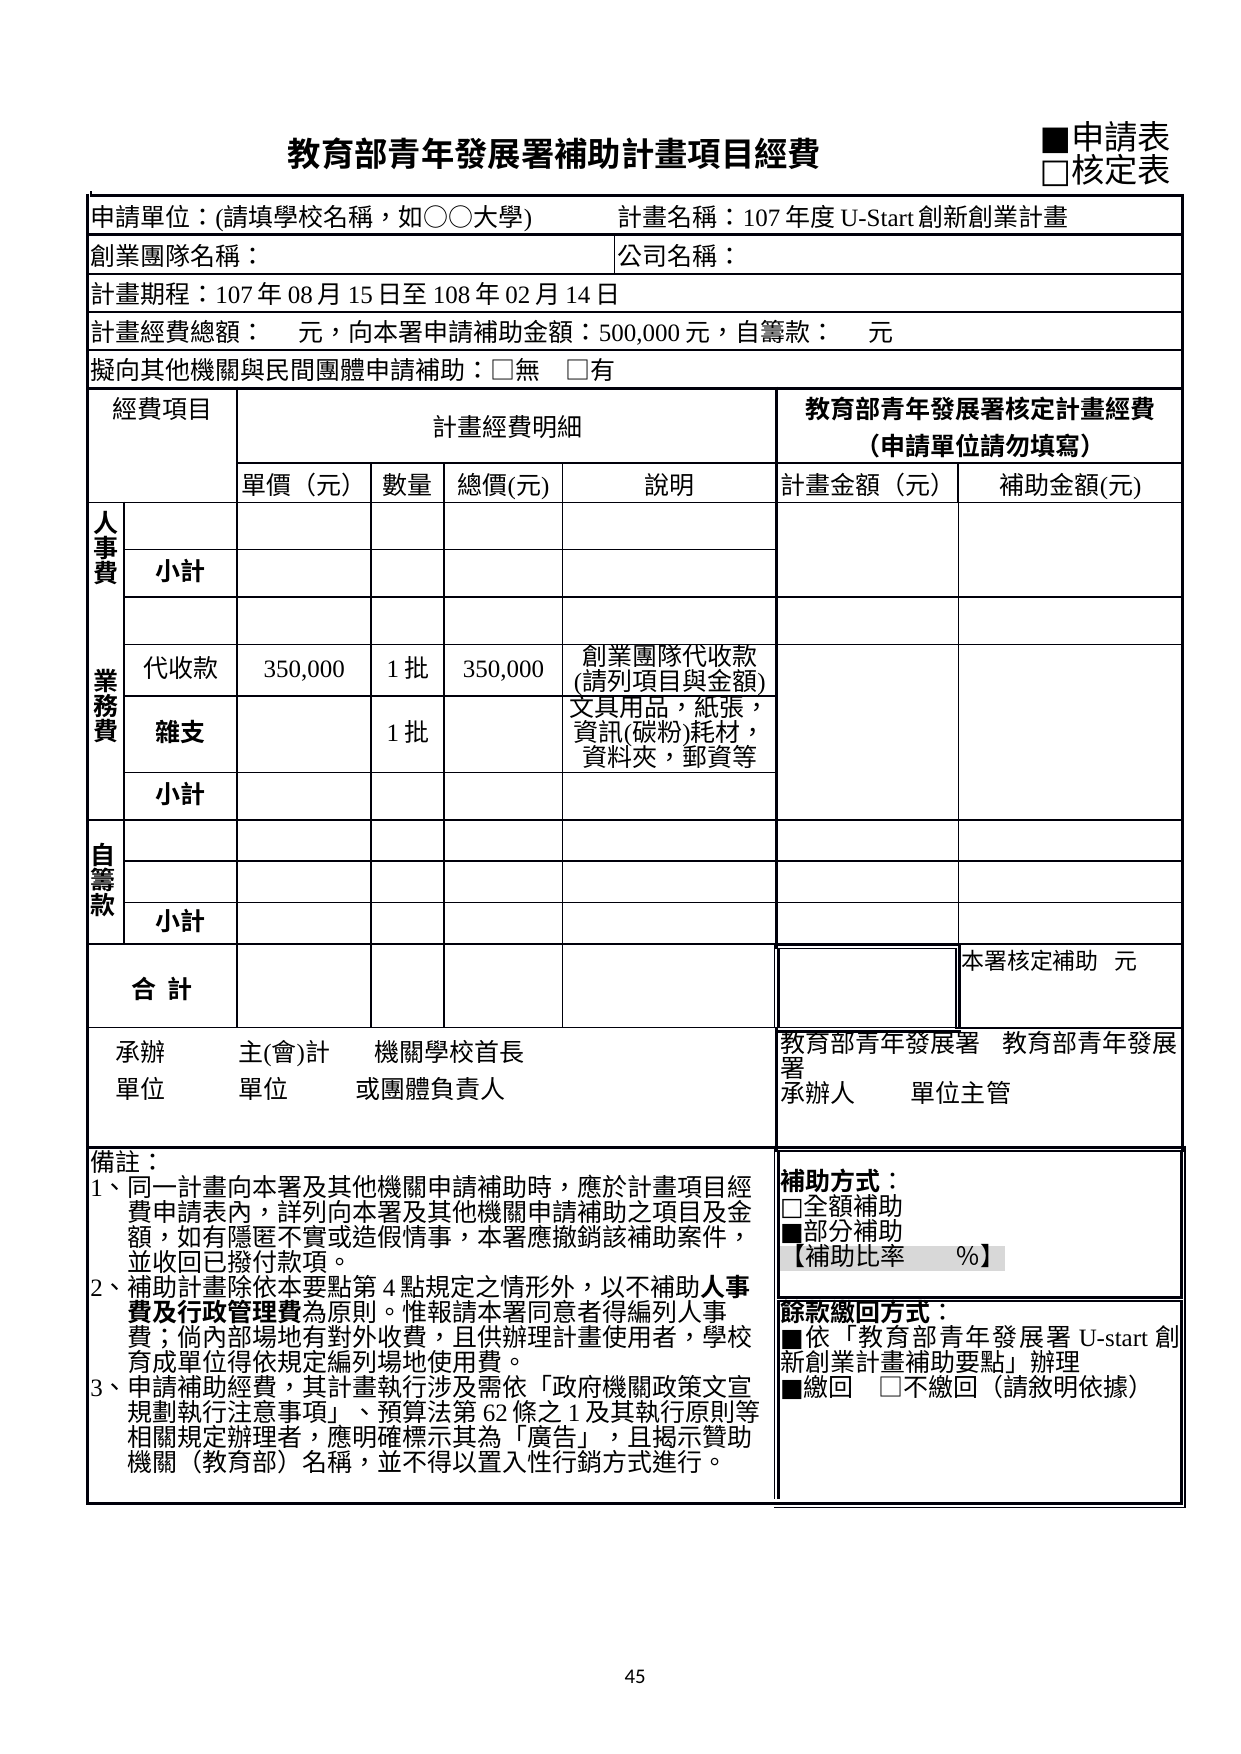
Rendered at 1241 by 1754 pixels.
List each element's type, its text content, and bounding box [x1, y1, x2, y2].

table_cell 擬向其他機關與民間團體申請補助：□無 □有 [89, 351, 1181, 387]
table_cell 總價(元) [445, 464, 562, 502]
table_cell 小計 [125, 550, 236, 596]
table_cell [563, 862, 775, 902]
table_cell [959, 503, 1181, 549]
table_cell [563, 503, 775, 549]
table_cell [372, 821, 443, 860]
table_cell [445, 697, 562, 772]
table_cell 補助金額(元) [959, 464, 1181, 502]
table_cell [372, 773, 443, 819]
table_cell 1批 [372, 645, 443, 695]
table_cell [778, 862, 958, 902]
table_cell 合 計 [89, 945, 236, 1027]
table_cell 小計 [125, 903, 236, 943]
table_cell [563, 821, 775, 860]
table_cell 教育部青年發展署核定計畫經費 （申請單位請勿填寫） [778, 390, 1181, 462]
table_cell 業 務 費 [89, 596, 123, 819]
table_cell 備註： 1、同一計畫向本署及其他機關申請補助時，應於計畫項目經費申請表內，詳列向本署及其他機關申請補助之項目及金額，如有隱匿不實或造假情事，本署應撤銷該補助案件，並收回已撥付款項。 2、補助計畫除依本要點第4點規定之情形外，以不補助人事費及行政管理費為原則。惟報請本署同意者得編列人事費；倘內部場地有對外收費，且供辦理計畫使用者，學校育成單位得依規定編列場地使用費。 3、申請補助經費，其計畫執行涉及需依「政府機關政策文宣規劃執行注意事項」、預算法第62條之1及其執行原則等相關規定辦理者，應明確標示其為「廣告」，且揭示贊助機關（教育部）名稱，並不得以置入性行銷方式進行。 [89, 1149, 777, 1502]
table_cell [445, 945, 562, 1027]
table_cell [959, 645, 1181, 695]
table_cell [778, 598, 958, 643]
table_cell [959, 695, 1181, 772]
table_cell [238, 945, 370, 1027]
table_cell [238, 697, 370, 772]
table_cell 小計 [125, 773, 236, 819]
table_cell [780, 949, 955, 1027]
table_cell [445, 550, 562, 596]
table_cell [563, 945, 774, 1027]
table_cell [238, 503, 370, 549]
table_cell 教育部青年發展署 教育部青年發展署 承辦人 單位主管 [778, 1028, 1181, 1146]
table_cell [778, 695, 958, 772]
table_cell [959, 772, 1181, 819]
table_cell [125, 821, 236, 860]
table_cell [563, 598, 775, 643]
table_cell [959, 903, 1181, 943]
table_cell [445, 503, 562, 549]
table_cell [959, 598, 1181, 643]
table_cell [372, 598, 443, 643]
table_cell 1批 [372, 697, 443, 772]
table_cell [563, 550, 775, 596]
table_cell [372, 945, 443, 1027]
table_cell 計畫名稱：107年度U-Start創新創業計畫 [615, 197, 1181, 233]
table_cell 說明 [563, 464, 775, 502]
table_cell [372, 503, 443, 549]
table_cell 單價（元） [238, 464, 370, 502]
table_cell 補助方式： □全額補助 ■部分補助 【補助比率 ％】 [780, 1152, 1180, 1296]
table_cell 公司名稱： [615, 236, 1181, 273]
table_cell [238, 821, 370, 860]
table_cell 自籌款 [89, 821, 123, 943]
table_cell [238, 862, 370, 902]
table_cell [959, 821, 1181, 860]
table_cell 創業團隊名稱： [89, 236, 614, 273]
table_cell 本署核定補助 元 [961, 945, 1181, 1027]
table_cell [778, 821, 958, 860]
table_cell 計畫經費總額： 元，向本署申請補助金額：500,000元，自籌款： 元 [89, 313, 1181, 349]
table_cell 代收款 [125, 645, 236, 695]
table_cell [125, 503, 236, 549]
table_cell [445, 903, 562, 943]
table_cell [125, 598, 236, 643]
table_cell [445, 862, 562, 902]
table_cell 350,000 [445, 645, 562, 695]
table_header 教育部青年發展署補助計畫項目經費 [90, 118, 1019, 194]
table_cell 文具用品，紙張，資訊(碳粉)耗材，資料夾，郵資等 [563, 697, 775, 772]
table_cell [778, 772, 958, 819]
table_cell [238, 773, 370, 819]
table_cell [125, 862, 236, 902]
table_cell 創業團隊代收款 (請列項目與金額) [563, 645, 775, 695]
table_cell 承辦 主(會)計 機關學校首長 單位 單位 或團體負責人 [89, 1028, 775, 1146]
table_cell [238, 598, 370, 643]
table_cell 計畫經費明細 [238, 390, 775, 462]
table_cell [959, 862, 1181, 902]
table_header ■申請表 □核定表 [1019, 118, 1183, 194]
table_cell [445, 773, 562, 819]
table_cell 計畫期程：107年08月15日至108年02月14日 [89, 275, 1181, 311]
table_cell [778, 645, 958, 695]
table_cell [563, 773, 775, 819]
table_cell [778, 503, 958, 549]
table_cell [238, 550, 370, 596]
table_cell 350,000 [238, 645, 370, 695]
table_cell 計畫金額（元） [778, 464, 957, 502]
table_cell [372, 862, 443, 902]
table_cell [445, 598, 562, 643]
table_cell 數量 [372, 464, 443, 502]
table_cell 人事費 [89, 503, 123, 596]
table_cell 申請單位：(請填學校名稱，如○○大學) [89, 194, 615, 233]
table_cell [959, 549, 1181, 596]
table_cell [778, 903, 958, 943]
table_cell 雜支 [125, 697, 236, 772]
table_cell [238, 903, 370, 943]
table_cell [372, 903, 443, 943]
table_cell [445, 821, 562, 860]
table_cell [778, 549, 958, 596]
table_cell 餘款繳回方式： ■依「教育部青年發展署U-start創新創業計畫補助要點」辦理 ■繳回 □不繳回（請敘明依據） [777, 1302, 1180, 1502]
table_cell 經費項目 [89, 390, 236, 502]
table_cell [372, 550, 443, 596]
table_cell [563, 903, 775, 943]
